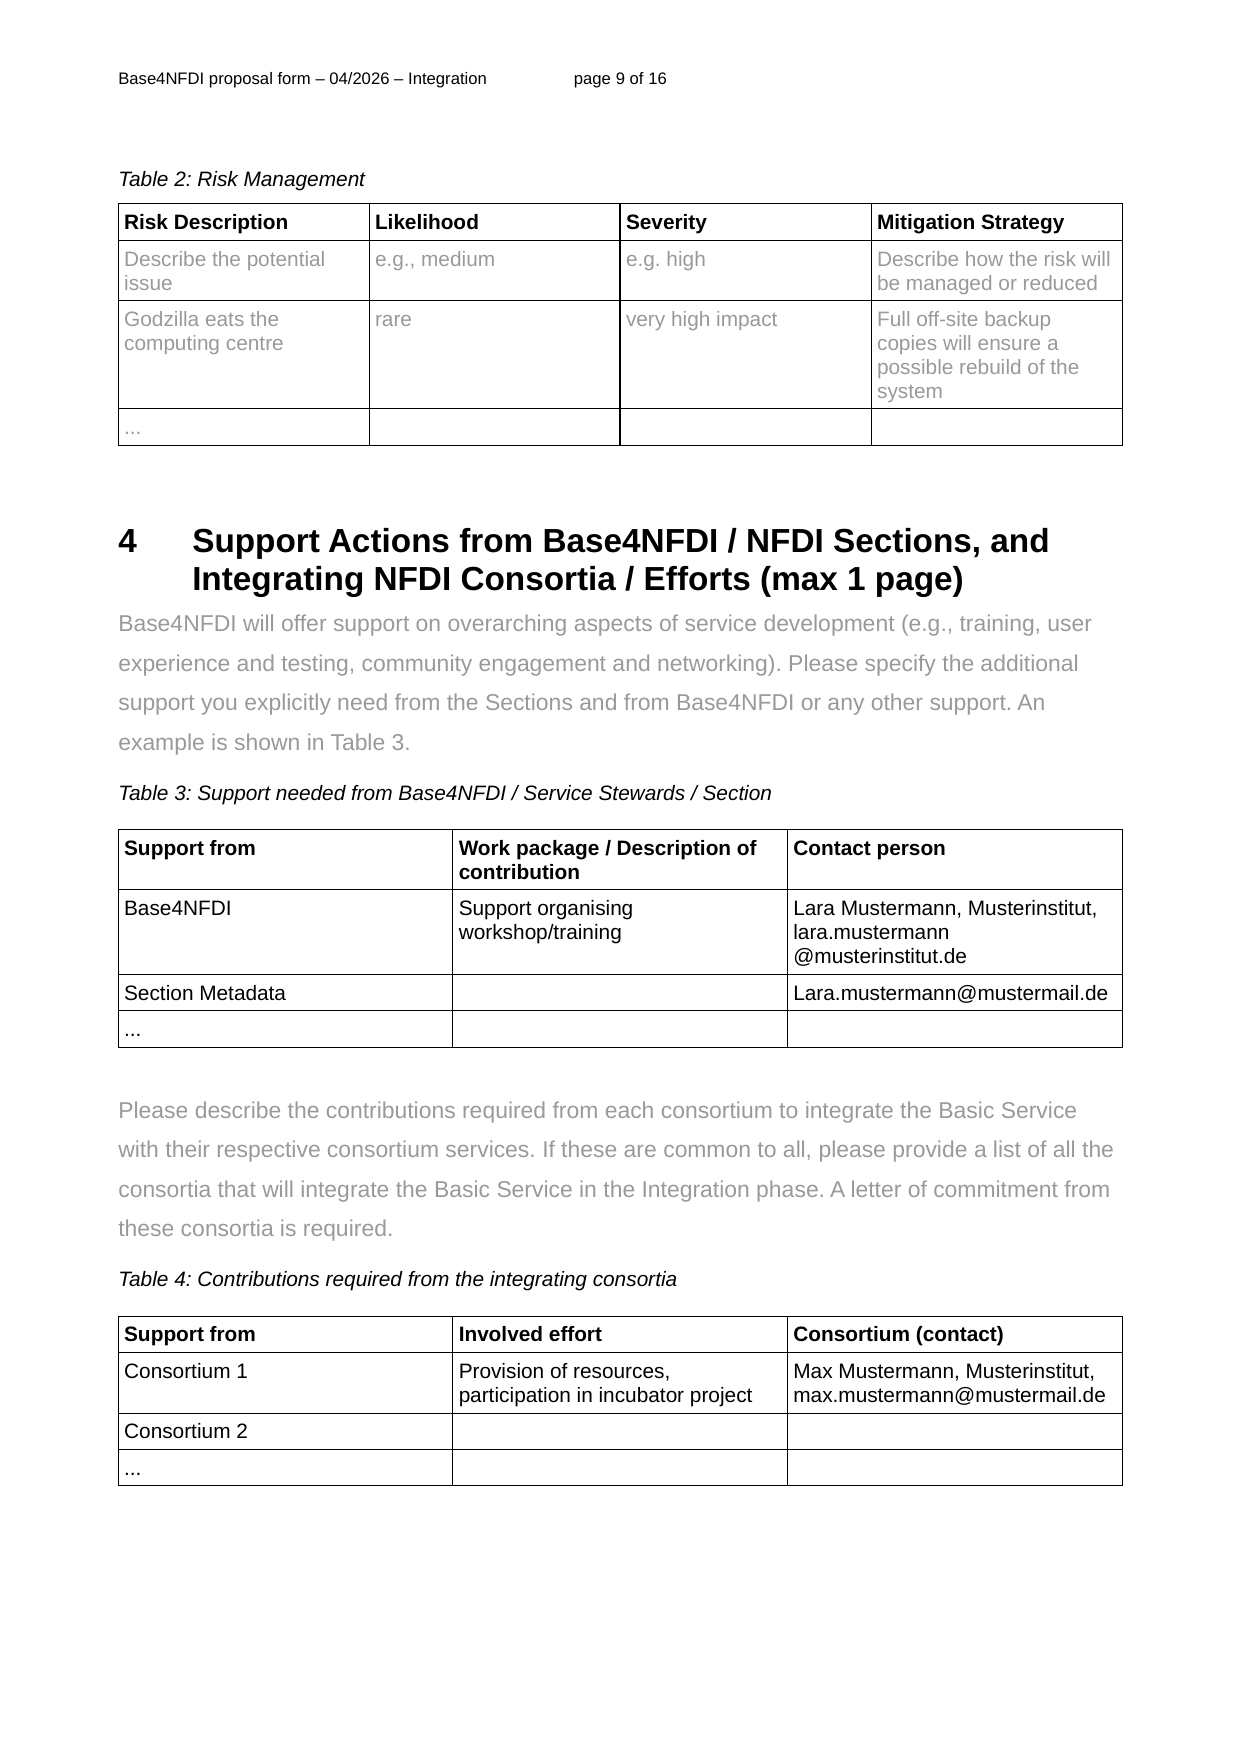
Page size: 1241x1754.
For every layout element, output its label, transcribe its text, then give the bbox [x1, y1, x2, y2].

table_cell Describe the potential issue [119, 241, 369, 300]
table_header Risk Description [119, 204, 369, 239]
table_cell rare [370, 301, 619, 408]
table_header Support from [119, 830, 452, 889]
table_cell Lara Mustermann, Musterinstitut, lara.mustermann @musterinstitut.de [788, 890, 1122, 974]
table_header Mitigation Strategy [872, 204, 1122, 239]
table_header Support from [119, 1317, 452, 1352]
table_header Involved effort [453, 1317, 787, 1352]
table_cell Describe how the risk will be managed or reduced [872, 241, 1122, 300]
table_cell Max Mustermann, Musterinstitut, max.mustermann@mustermail.de [788, 1353, 1122, 1412]
table_cell Full off-site backup copies will ensure a possible rebuild of the system [872, 301, 1122, 408]
text Table 3: Support needed from Base4NFDI / Service Stewards / Section [118, 781, 1122, 804]
text Table 2: Risk Management [118, 167, 1122, 191]
table_cell Support organising workshop/training [453, 890, 787, 974]
table_cell [788, 1414, 1122, 1449]
text Please describe the contributions required from each consortium to integrate the Basic Service with their respective consortium services. If these are common to all, please provide a list of all the consortia that will integrate the Basic Service in the Integration phase. A letter of commitment from these consortia is required. [118, 1097, 1122, 1241]
table_cell [453, 975, 787, 1010]
table_cell [621, 409, 871, 445]
table_cell Lara.mustermann@mustermail.de [788, 975, 1122, 1010]
text Table 4: Contributions required from the integrating consortia [118, 1267, 1122, 1291]
table_cell ... [119, 1011, 452, 1047]
table_cell [788, 1011, 1122, 1047]
table_header Contact person [788, 830, 1122, 889]
table_cell [453, 1414, 787, 1449]
table_cell Consortium 1 [119, 1353, 452, 1412]
table_cell Section Metadata [119, 975, 452, 1010]
table_cell ... [119, 409, 369, 445]
table_cell ... [119, 1450, 452, 1485]
subtitle Support Actions from Base4NFDI / NFDI Sections, and Integrating NFDI Consortia / Efforts (max 1 page) [118, 521, 1122, 598]
table_cell [453, 1450, 787, 1485]
table_cell [788, 1450, 1122, 1485]
table_cell [872, 409, 1122, 445]
table_cell [370, 409, 619, 445]
text Base4NFDI will offer support on overarching aspects of service development (e.g., training, user experience and testing, community engagement and networking). Please specify the additional support you explicitly need from the Sections and from Base4NFDI or any other support. An example is shown in Table 3. [118, 610, 1122, 755]
table_header Consortium (contact) [788, 1317, 1122, 1352]
table_header Likelihood [370, 204, 619, 239]
table_cell Godzilla eats the computing centre [119, 301, 369, 408]
table_cell Provision of resources, participation in incubator project [453, 1353, 787, 1412]
table_header Work package / Description of contribution [453, 830, 787, 889]
table_cell very high impact [621, 301, 871, 408]
table_cell Base4NFDI [119, 890, 452, 974]
table_cell e.g., medium [370, 241, 619, 300]
table_cell [453, 1011, 787, 1047]
table_cell e.g. high [621, 241, 871, 300]
table_header Severity [621, 204, 871, 239]
table_cell Consortium 2 [119, 1414, 452, 1449]
